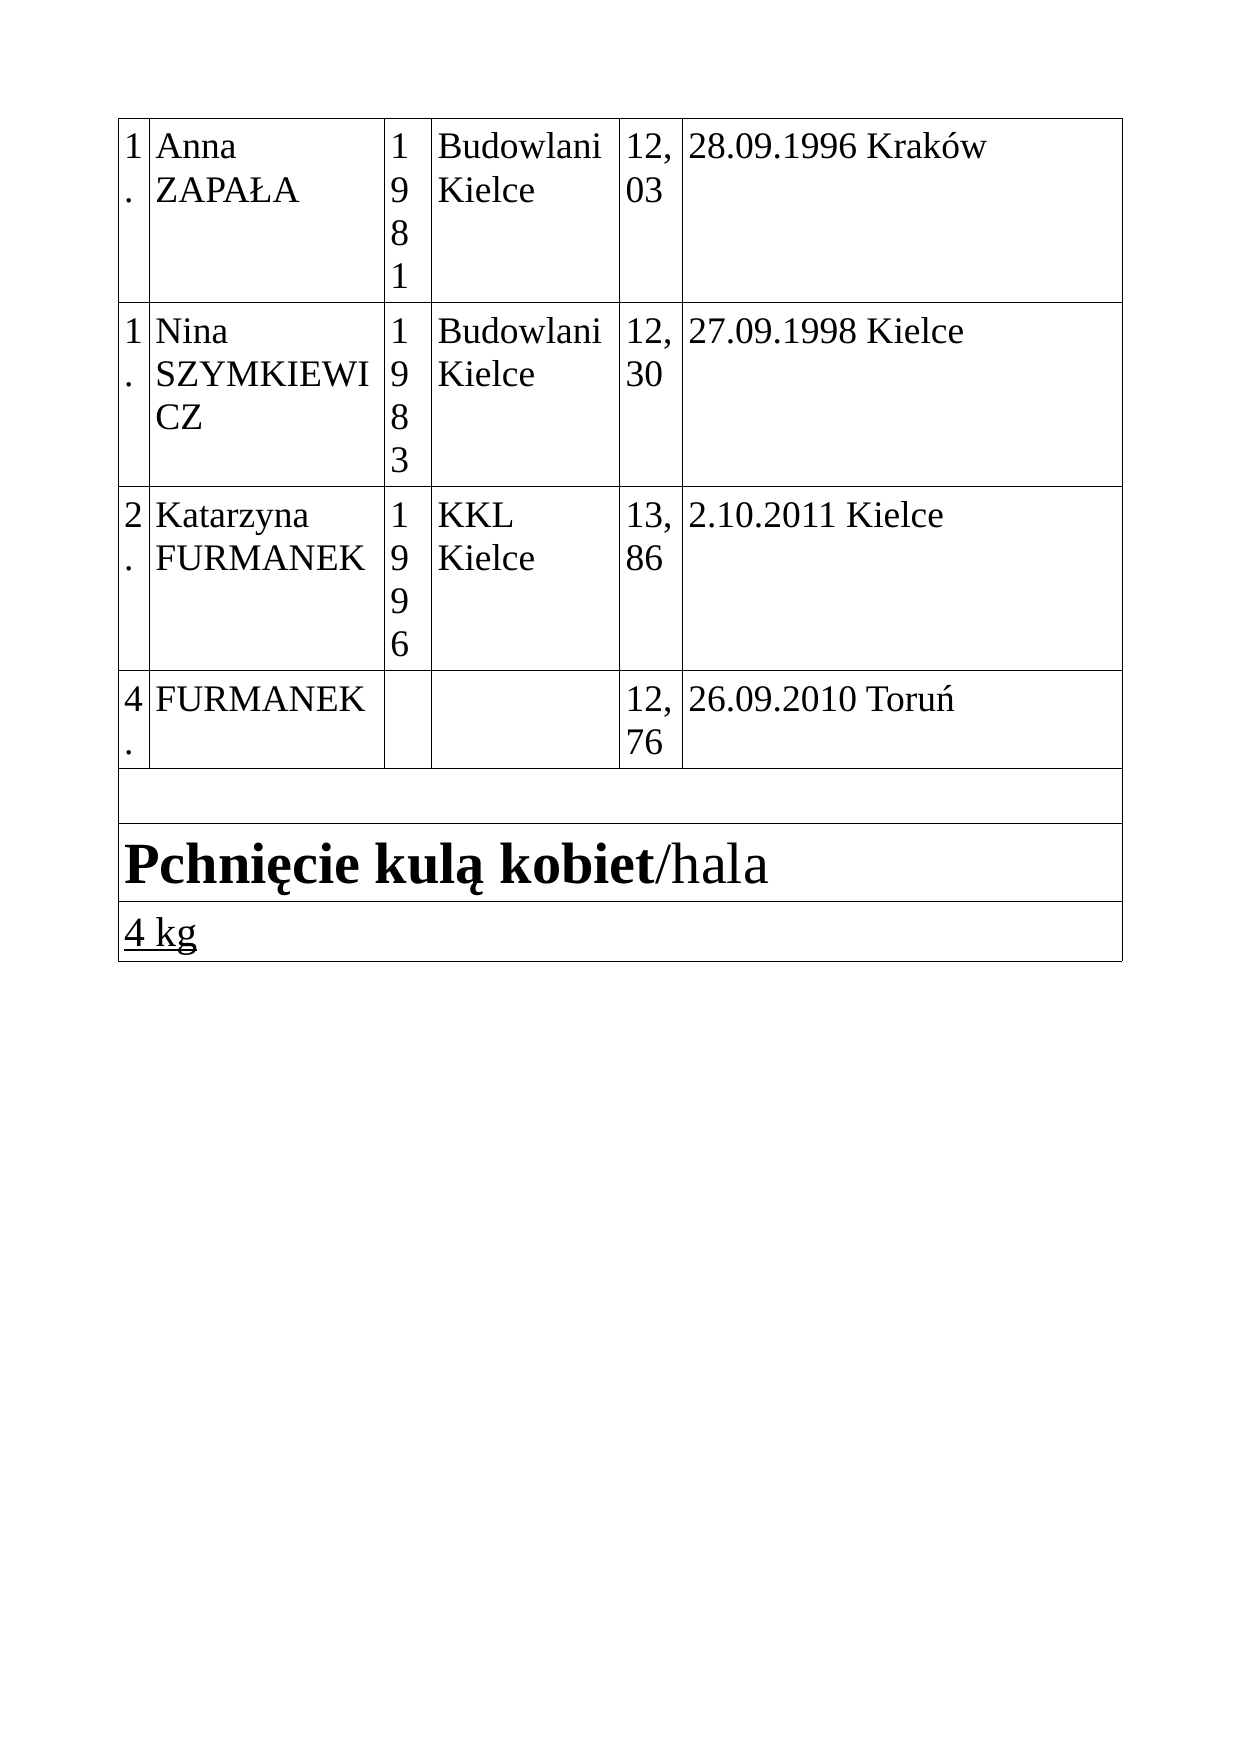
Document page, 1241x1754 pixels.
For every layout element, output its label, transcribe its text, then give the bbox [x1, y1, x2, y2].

table_cell 2.10.2011 Kielce [683, 487, 1122, 670]
table_cell 1996 [385, 487, 431, 670]
table_cell 1983 [385, 303, 431, 486]
table_cell 12,30 [620, 303, 682, 486]
table_cell Pchnięcie kulą kobiet/hala [119, 824, 1122, 901]
table_cell Anna ZAPAŁA [150, 119, 384, 302]
table_cell 26.09.2010 Toruń [683, 671, 1122, 768]
table_cell [119, 769, 1122, 823]
table_cell 28.09.1996 Kraków [683, 119, 1122, 302]
table_cell 12,76 [620, 671, 682, 768]
table_cell [385, 671, 431, 768]
table_cell 4. [119, 671, 149, 768]
table_cell [432, 671, 619, 768]
table_cell 13,86 [620, 487, 682, 670]
table_cell 2. [119, 487, 149, 670]
table_cell 1. [119, 303, 149, 486]
table_cell 27.09.1998 Kielce [683, 303, 1122, 486]
table_cell 12,03 [620, 119, 682, 302]
table_cell FURMANEK [150, 671, 384, 768]
table_cell Budowlani Kielce [432, 303, 619, 486]
table_cell Budowlani Kielce [432, 119, 619, 302]
table_cell Nina SZYMKIEWICZ [150, 303, 384, 486]
table_cell 4 kg [119, 902, 1122, 961]
table_cell KKL Kielce [432, 487, 619, 670]
table_cell Katarzyna FURMANEK [150, 487, 384, 670]
table_cell 1. [119, 119, 149, 302]
table_cell 1981 [385, 119, 431, 302]
